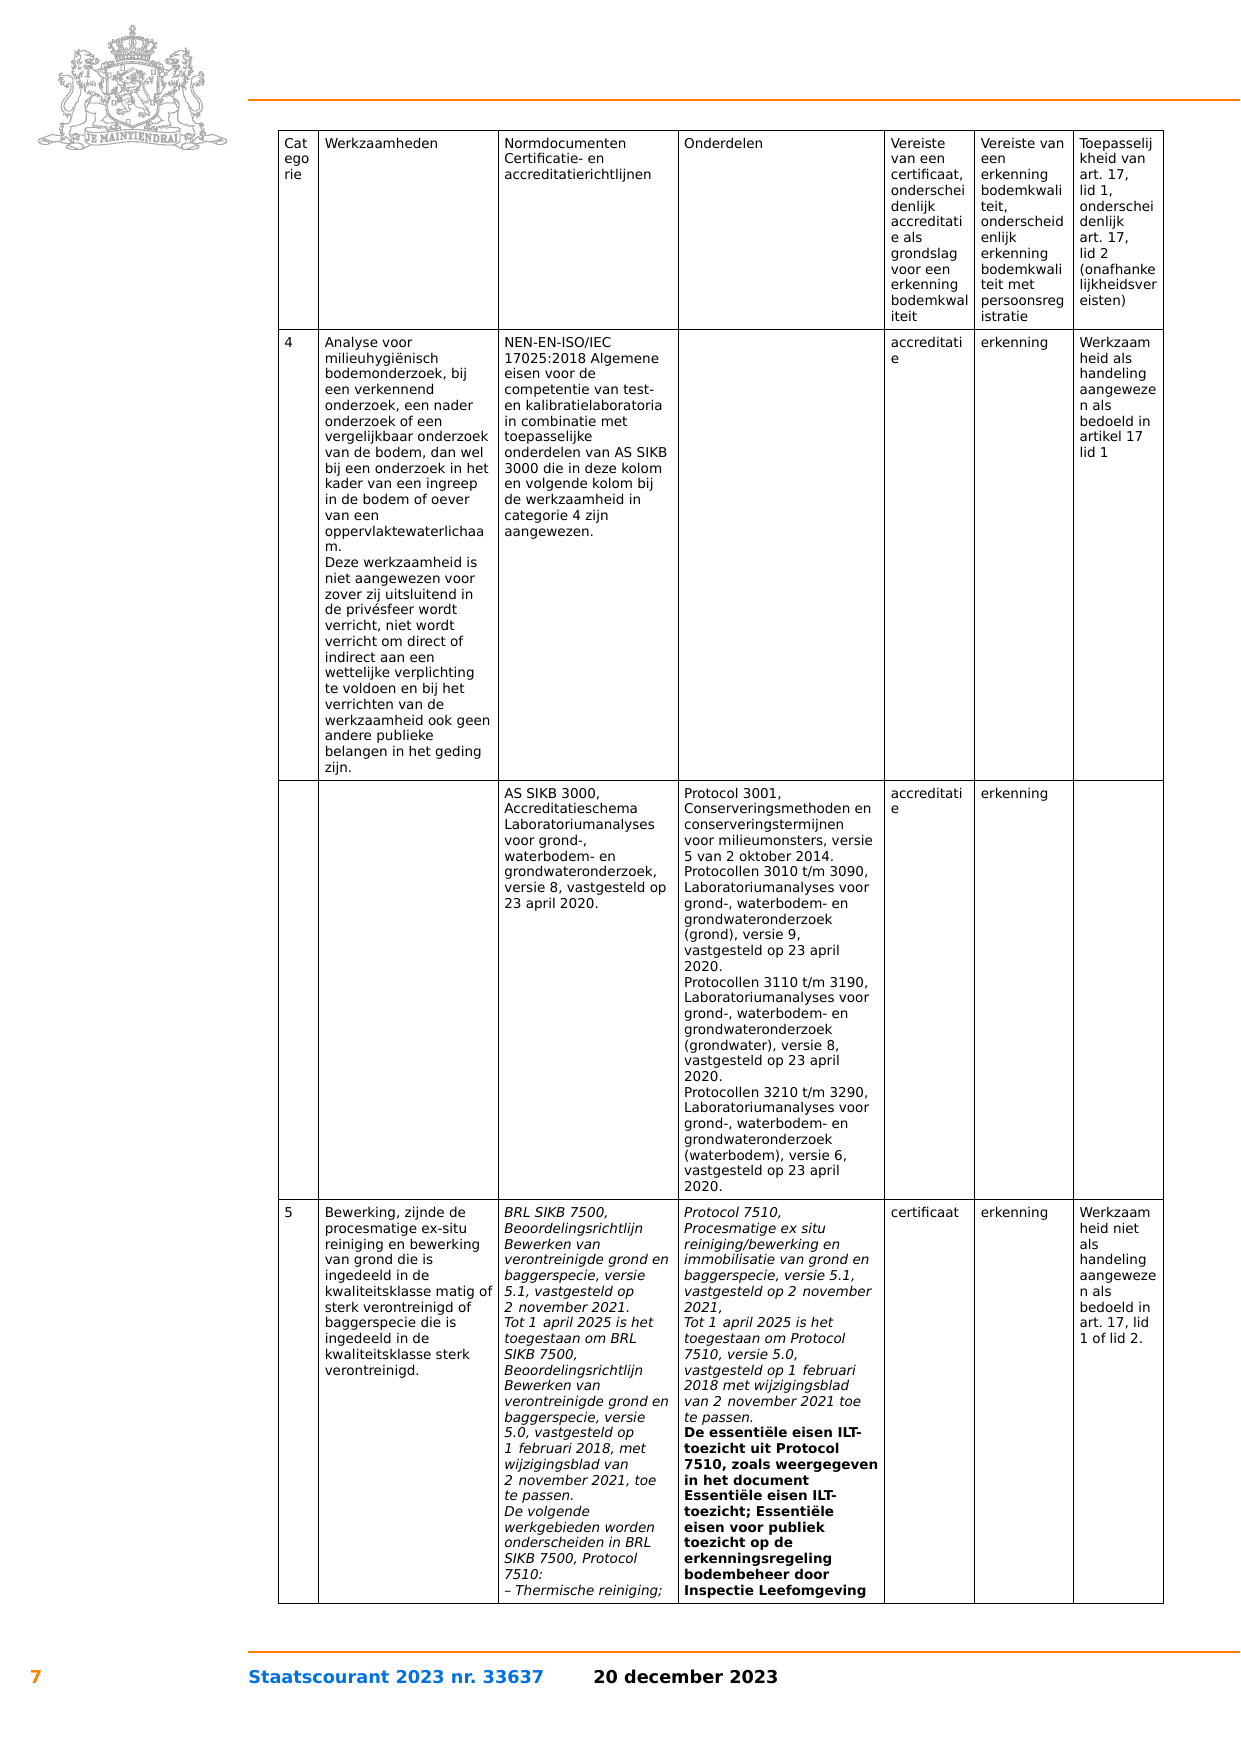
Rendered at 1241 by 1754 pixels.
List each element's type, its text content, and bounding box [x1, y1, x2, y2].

table_cell accreditatie [885, 330, 974, 780]
table_cell Protocol 3001, Conserveringsmethoden en conserveringstermijnen voor milieumonsters, versie 5 van 2 oktober 2014. Protocollen 3010 t/m 3090, Laboratoriumanalyses voor grond-, waterbodem- en grondwateronderzoek (grond), versie 9, vastgesteld op 23 april 2020. Protocollen 3110 t/m 3190, Laboratoriumanalyses voor grond-, waterbodem- en grondwateronderzoek (grondwater), versie 8, vastgesteld op 23 april 2020. Protocollen 3210 t/m 3290, Laboratoriumanalyses voor grond-, waterbodem- en grondwateronderzoek (waterbodem), versie 6, vastgesteld op 23 april 2020. [679, 781, 884, 1199]
table_cell certificaat [885, 1200, 974, 1603]
table_cell Analyse voor milieuhygiënisch bodemonderzoek, bij een verkennend onderzoek, een nader onderzoek of een vergelijkbaar onderzoek van de bodem, dan wel bij een onderzoek in het kader van een ingreep in de bodem of oever van een oppervlaktewaterlichaam. Deze werkzaamheid is niet aangewezen voor zover zij uitsluitend in de privésfeer wordt verricht, niet wordt verricht om direct of indirect aan een wettelijke verplichting te voldoen en bij het verrichten van de werkzaamheid ook geen andere publieke belangen in het geding zijn. [319, 330, 498, 780]
table_cell Werkzaamheid niet als handeling aangewezen als bedoeld in art. 17, lid 1 of lid 2. [1074, 1200, 1163, 1603]
table_cell Werkzaamheid als handeling aangewezen als bedoeld in artikel 17 lid 1 [1074, 330, 1163, 780]
table_cell [279, 781, 318, 1199]
table_cell AS SIKB 3000, Accreditatieschema Laboratoriumanalyses voor grond-, waterbodem- en grondwateronderzoek, versie 8, vastgesteld op 23 april 2020. [499, 781, 678, 1199]
table_cell [1074, 781, 1163, 1199]
table_cell 5 [279, 1200, 318, 1225]
table_cell BRL SIKB 7500, Beoordelingsrichtlijn Bewerken van verontreinigde grond en baggerspecie, versie 5.1, vastgesteld op 2 november 2021. Tot 1 april 2025 is het toegestaan om BRL SIKB 7500, Beoordelingsrichtlijn Bewerken van verontreinigde grond en baggerspecie, versie 5.0, vastgesteld op 1 februari 2018, met wijzigingsblad van 2 november 2021, toe te passen. De volgende werkgebieden worden onderscheiden in BRL SIKB 7500, Protocol 7510: – Thermische reiniging; [499, 1200, 678, 1603]
table_header Werkzaamheden [319, 131, 498, 329]
table_header Onderdelen [679, 131, 884, 329]
table_cell [319, 781, 498, 1199]
table_cell erkenning [975, 781, 1073, 1199]
table_header Vereiste van een certificaat, onderscheidenlijk accreditatie als grondslag voor een erkenning bodemkwaliteit [885, 131, 974, 329]
table_cell [279, 1225, 318, 1252]
table_cell accreditatie [885, 781, 974, 1199]
table_cell [279, 1252, 318, 1278]
table_cell [679, 330, 884, 780]
table_cell [279, 1304, 318, 1603]
table_header Vereiste van een erkenning bodemkwaliteit, onderscheidenlijk erkenning bodemkwaliteit met persoonsregistratie [975, 131, 1073, 329]
table_cell Bewerking, zijnde de procesmatige ex-situ reiniging en bewerking van grond die is ingedeeld in de kwaliteitsklasse matig of sterk verontreinigd of baggerspecie die is ingedeeld in de kwaliteitsklasse sterk verontreinigd. [319, 1200, 498, 1603]
picture [38, 25, 227, 150]
table_cell [279, 1278, 318, 1304]
table_header Categorie [279, 131, 318, 329]
table_header Toepasselijkheid van art. 17, lid 1, onderscheidenlijk art. 17, lid 2 (onafhankelijkheidsvereisten) [1074, 131, 1163, 329]
table_cell erkenning [975, 330, 1073, 780]
table_cell erkenning [975, 1200, 1073, 1603]
table_cell Protocol 7510, Procesmatige ex situ reiniging/bewerking en immobilisatie van grond en baggerspecie, versie 5.1, vastgesteld op 2 november 2021, Tot 1 april 2025 is het toegestaan om Protocol 7510, versie 5.0, vastgesteld op 1 februari 2018 met wijzigingsblad van 2 november 2021 toe te passen. De essentiële eisen ILT-toezicht uit Protocol 7510, zoals weergegeven in het document Essentiële eisen ILT-toezicht; Essentiële eisen voor publiek toezicht op de erkenningsregeling bodembeheer door Inspectie Leefomgeving [679, 1200, 884, 1603]
table_cell NEN-EN-ISO/IEC 17025:2018 Algemene eisen voor de competentie van test- en kalibratielaboratoria in combinatie met toepasselijke onderdelen van AS SIKB 3000 die in deze kolom en volgende kolom bij de werkzaamheid in categorie 4 zijn aangewezen. [499, 330, 678, 780]
table_cell 4 [279, 330, 318, 780]
table_header Normdocumenten Certificatie- en accreditatierichtlijnen [499, 131, 678, 329]
